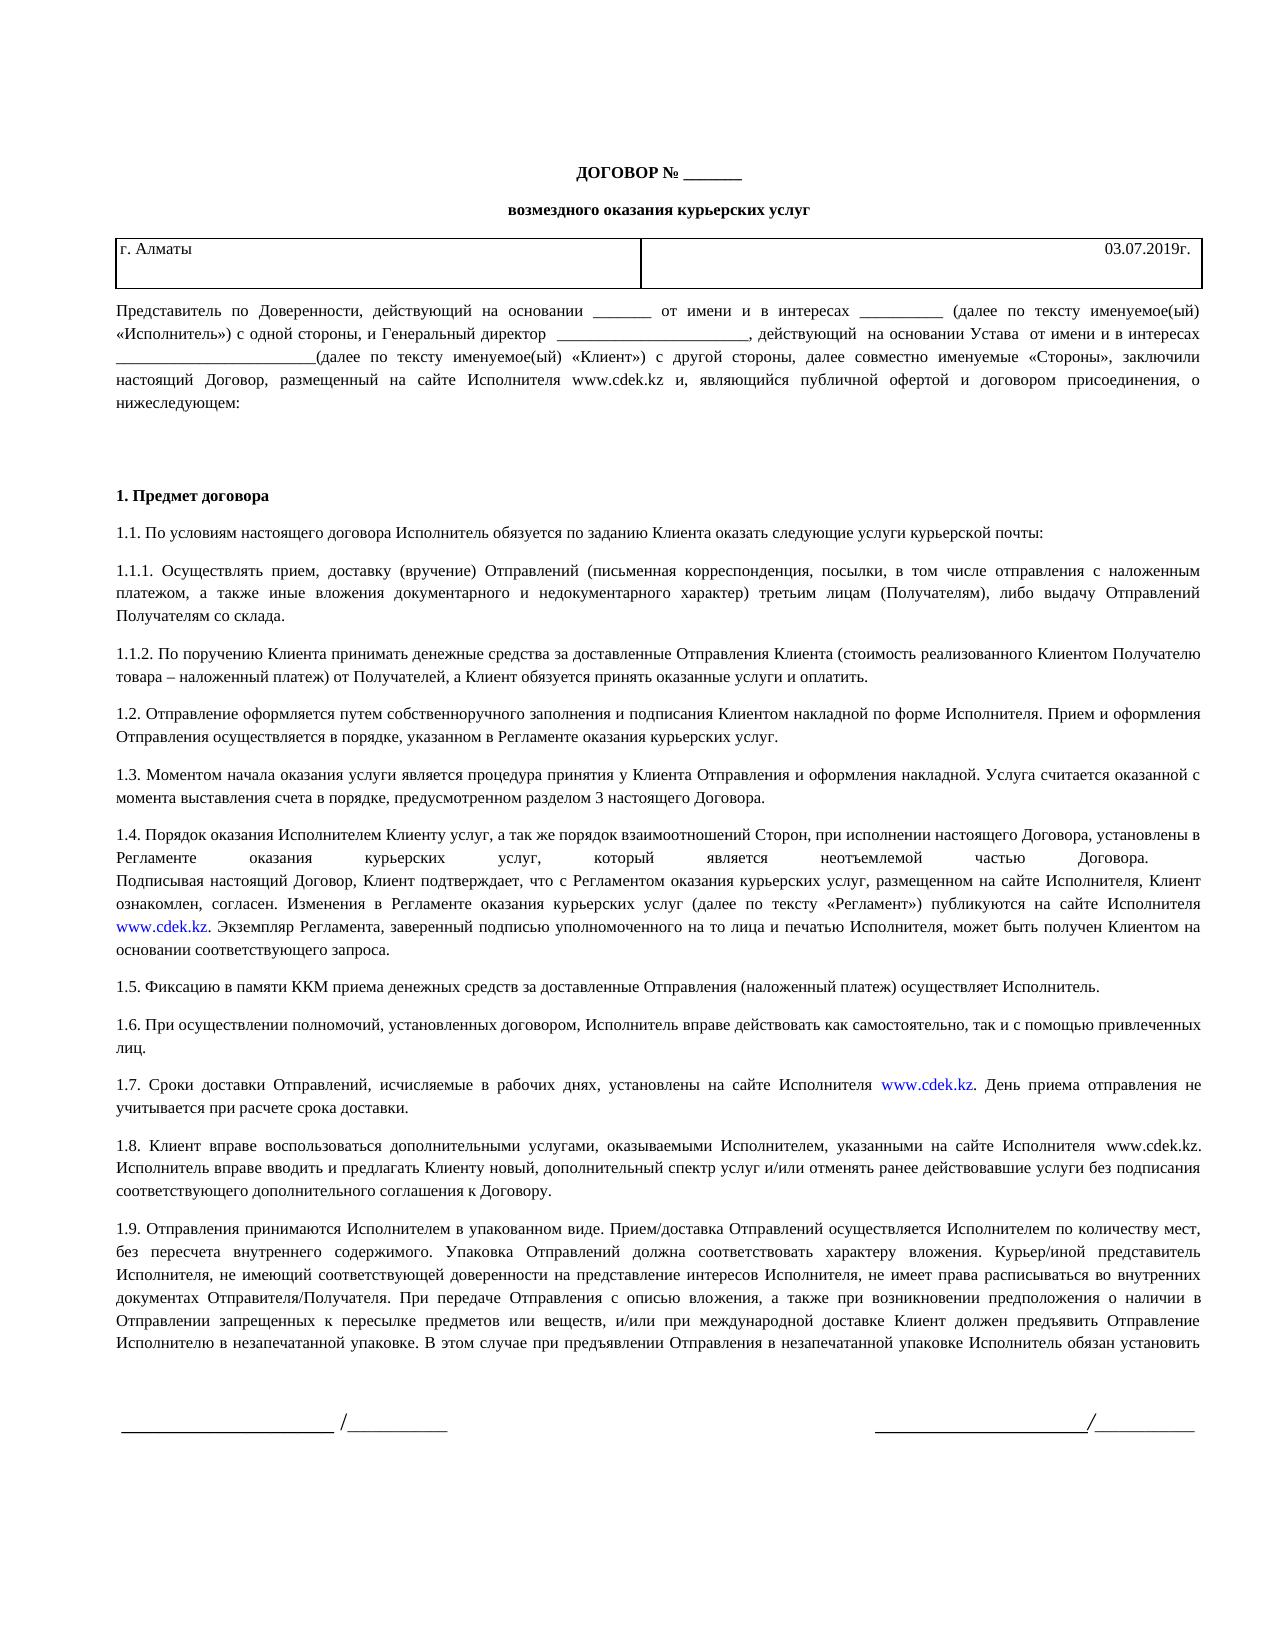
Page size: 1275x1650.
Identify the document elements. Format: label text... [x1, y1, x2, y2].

text 1.1.2. По поручению Клиента принимать денежные средства за доставленные Отправления Клиента (стоимость реализованного Клиентом Получателю товара – наложенный платеж) от Получателей, а Клиент обязуется принять оказанные услуги и оплатить. [116, 644, 1202, 686]
table_header г. Алматы [117, 239, 640, 287]
text 1.7. Сроки доставки Отправлений, исчисляемые в рабочих днях, установлены на сайте Исполнителя www.cdek.kz. День приема отправления не учитывается при расчете срока доставки. [116, 1075, 1202, 1117]
text 1.3. Моментом начала оказания услуги является процедура принятия у Клиента Отправления и оформления накладной. Услуга считается оказанной с момента выставления счета в порядке, предусмотренном разделом 3 настоящего Договора. [116, 764, 1202, 807]
text 1.2. Отправление оформляется путем собственноручного заполнения и подписания Клиентом накладной по форме Исполнителя. Прием и оформления Отправления осуществляется в порядке, указанном в Регламенте оказания курьерских услуг. [116, 704, 1202, 746]
text 1.9. Отправления принимаются Исполнителем в упакованном виде. Прием/доставка Отправлений осуществляется Исполнителем по количеству мест, без пересчета внутреннего содержимого. Упаковка Отправлений должна соответствовать характеру вложения. Курьер/иной представитель Исполнителя, не имеющий соответствующей доверенности на представление интересов Исполнителя, не имеет права расписываться во внутренних документах Отправителя/Получателя. При передаче Отправления с описью вложения, а также при возникновении предположения о наличии в Отправлении запрещенных к пересылке предметов или веществ, и/или при международной доставке Клиент должен предъявить Отправление Исполнителю в незапечатанной упаковке. В этом случае при предъявлении Отправления в незапечатанной упаковке Исполнитель обязан установить [116, 1219, 1202, 1352]
text 1.5. Фиксацию в памяти ККМ приема денежных средств за доставленные Отправления (наложенный платеж) осуществляет Исполнитель. [116, 977, 1202, 996]
text ДОГОВОР № _______ [116, 162, 1202, 182]
text 1.8. Клиент вправе воспользоваться дополнительными услугами, оказываемыми Исполнителем, указанными на сайте Исполнителя www.cdek.kz. Исполнитель вправе вводить и предлагать Клиенту новый, дополнительный спектр услуг и/или отменять ранее действовавшие услуги без подписания соответствующего дополнительного соглашения к Договору. [116, 1135, 1202, 1200]
text 1. Предмет договора [116, 485, 1202, 504]
text Представитель по Доверенности, действующий на основании _______ от имени и в интересах __________ (далее по тексту именуемое(ый) «Исполнитель») с одной стороны, и Генеральный директор _______________________, действующий на основании Устава от имени и в интересах ________________________(далее по тексту именуемое(ый) «Клиент») с другой стороны, далее совместно именуемые «Стороны», заключили настоящий Договор, размещенный на сайте Исполнителя www.cdek.kz и, являющийся публичной офертой и договором присоединения, о нижеследующем: [116, 301, 1202, 412]
text 1.6. При осуществлении полномочий, установленных договором, Исполнитель вправе действовать как самостоятельно, так и с помощью привлеченных лиц. [116, 1014, 1202, 1057]
text 1.1. По условиям настоящего договора Исполнитель обязуется по заданию Клиента оказать следующие услуги курьерской почты: [116, 523, 1202, 542]
table_header 03.07.2019г. [642, 239, 1201, 287]
text возмездного оказания курьерских услуг [116, 200, 1202, 219]
text 1.4. Порядок оказания Исполнителем Клиенту услуг, а так же порядок взаимоотношений Сторон, при исполнении настоящего Договора, установлены в Регламенте оказания курьерских услуг, который является неотъемлемой частью Договора. Подписывая настоящий Договор, Клиент подтверждает, что с Регламентом оказания курьерских услуг, размещенном на сайте Исполнителя, Клиент ознакомлен, согласен. Изменения в Регламенте оказания курьерских услуг (далее по тексту «Регламент») публикуются на сайте Исполнителя www.cdek.kz. Экземпляр Регламента, заверенный подписью уполномоченного на то лица и печатью Исполнителя, может быть получен Клиентом на основании соответствующего запроса. [116, 825, 1202, 959]
text 1.1.1. Осуществлять прием, доставку (вручение) Отправлений (письменная корреспонденция, посылки, в том числе отправления с наложенным платежом, а также иные вложения документарного и недокументарного характер) третьим лицам (Получателям), либо выдачу Отправлений Получателям со склада. [116, 560, 1202, 625]
